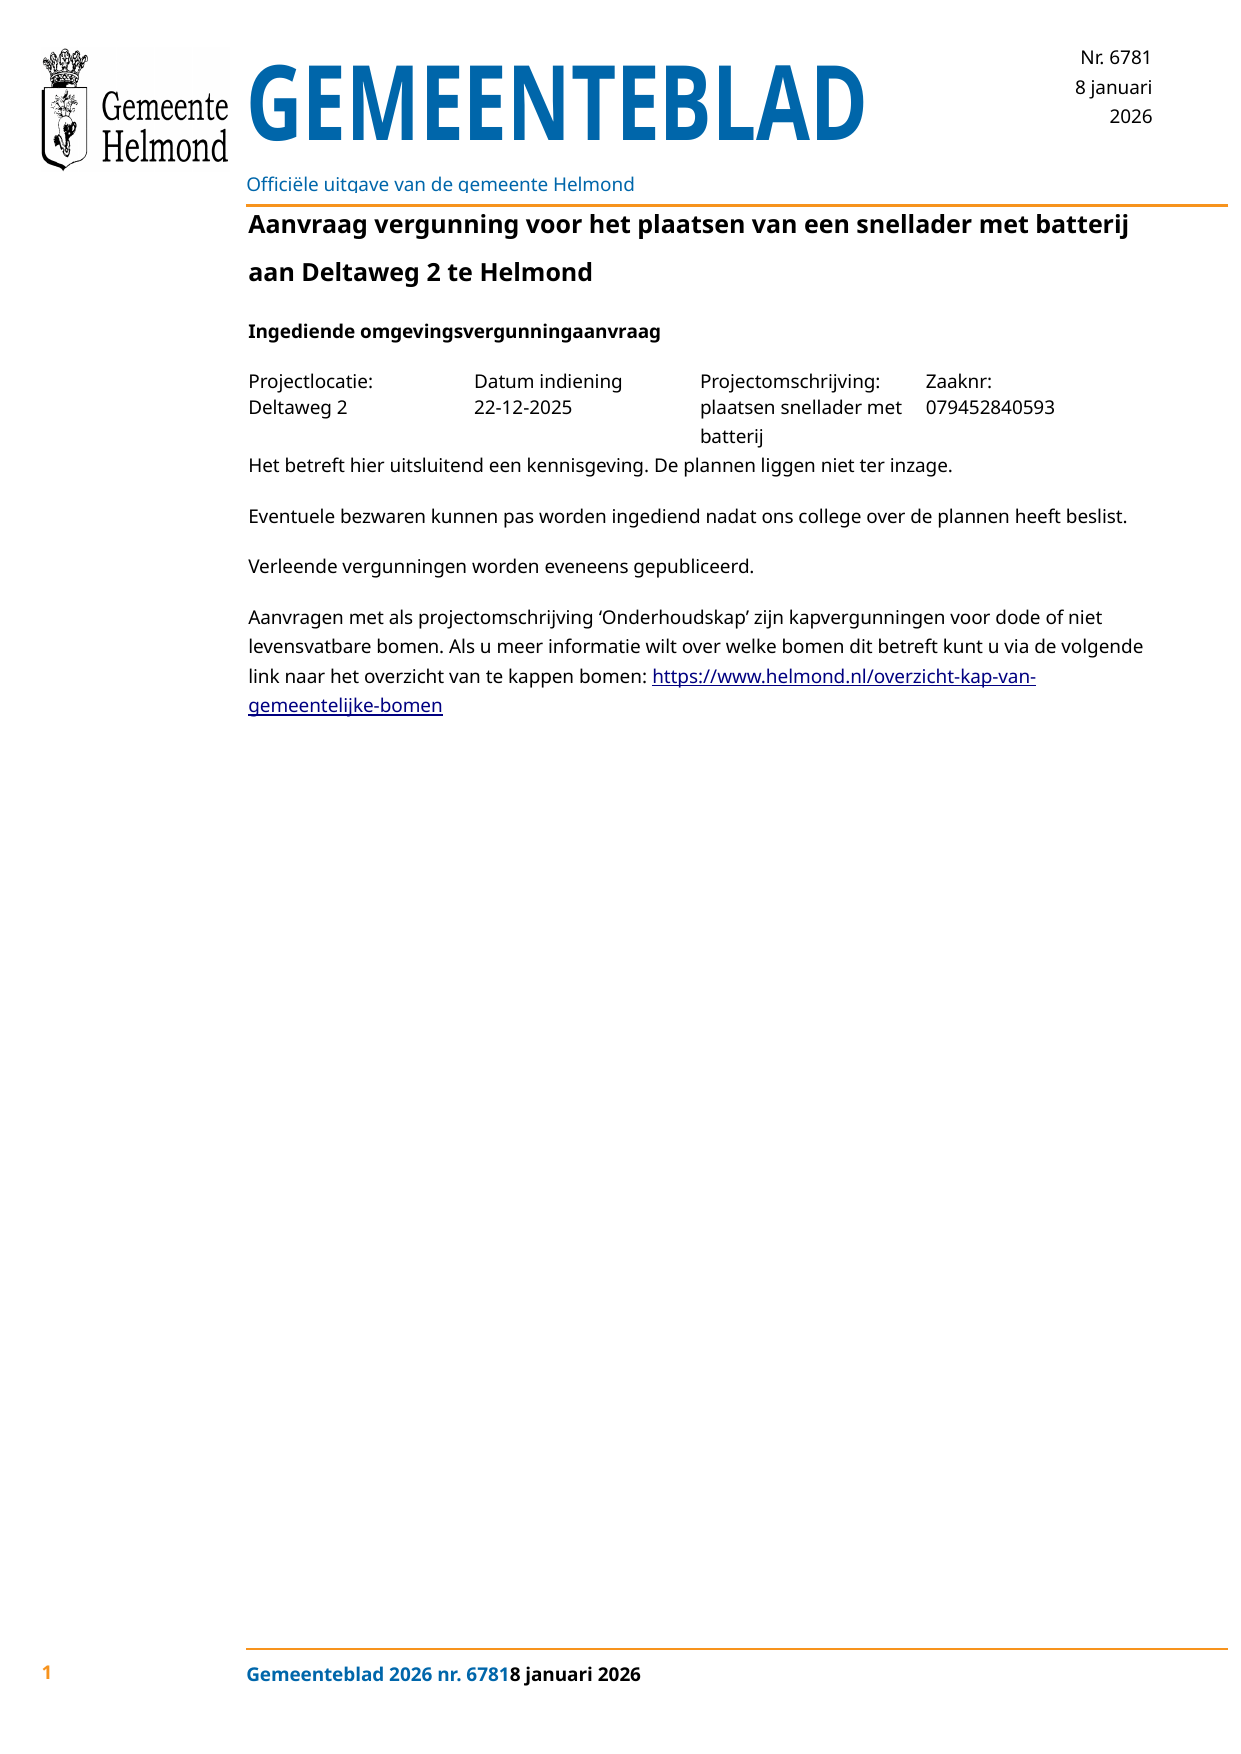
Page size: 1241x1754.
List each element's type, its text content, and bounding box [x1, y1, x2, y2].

picture [41, 47, 231, 172]
table_header Projectomschrijving: [700, 369, 926, 394]
text Het betreft hier uitsluitend een kennisgeving. De plannen liggen niet ter inzage. [248, 453, 1152, 478]
text Aanvragen met als projectomschrijving ‘Onderhoudskap’ zijn kapvergunningen voor dode of niet levensvatbare bomen. Als u meer informatie wilt over welke bomen dit betreft kunt u via de volgende link naar het overzicht van te kappen bomen: https://www.helmond.nl/overzicht-kap-van-gemeentelijke-bomen [248, 604, 1152, 718]
table_header Zaaknr: [926, 369, 1152, 394]
table_header Datum indiening [474, 369, 700, 394]
table_cell plaatsen snellader met batterij [700, 394, 926, 449]
text Ingediende omgevingsvergunningaanvraag [248, 318, 1152, 344]
table_cell 079452840593 [926, 394, 1152, 449]
table_cell Deltaweg 2 [248, 394, 474, 449]
text Aanvraag vergunning voor het plaatsen van een snellader met batterij aan Deltaweg 2 te Helmond [248, 207, 1152, 288]
table_cell 22-12-2025 [474, 394, 700, 449]
text Eventuele bezwaren kunnen pas worden ingediend nadat ons college over de plannen heeft beslist. [248, 503, 1152, 529]
text Verleende vergunningen worden eveneens gepubliceerd. [248, 553, 1152, 579]
table_header Projectlocatie: [248, 369, 474, 394]
